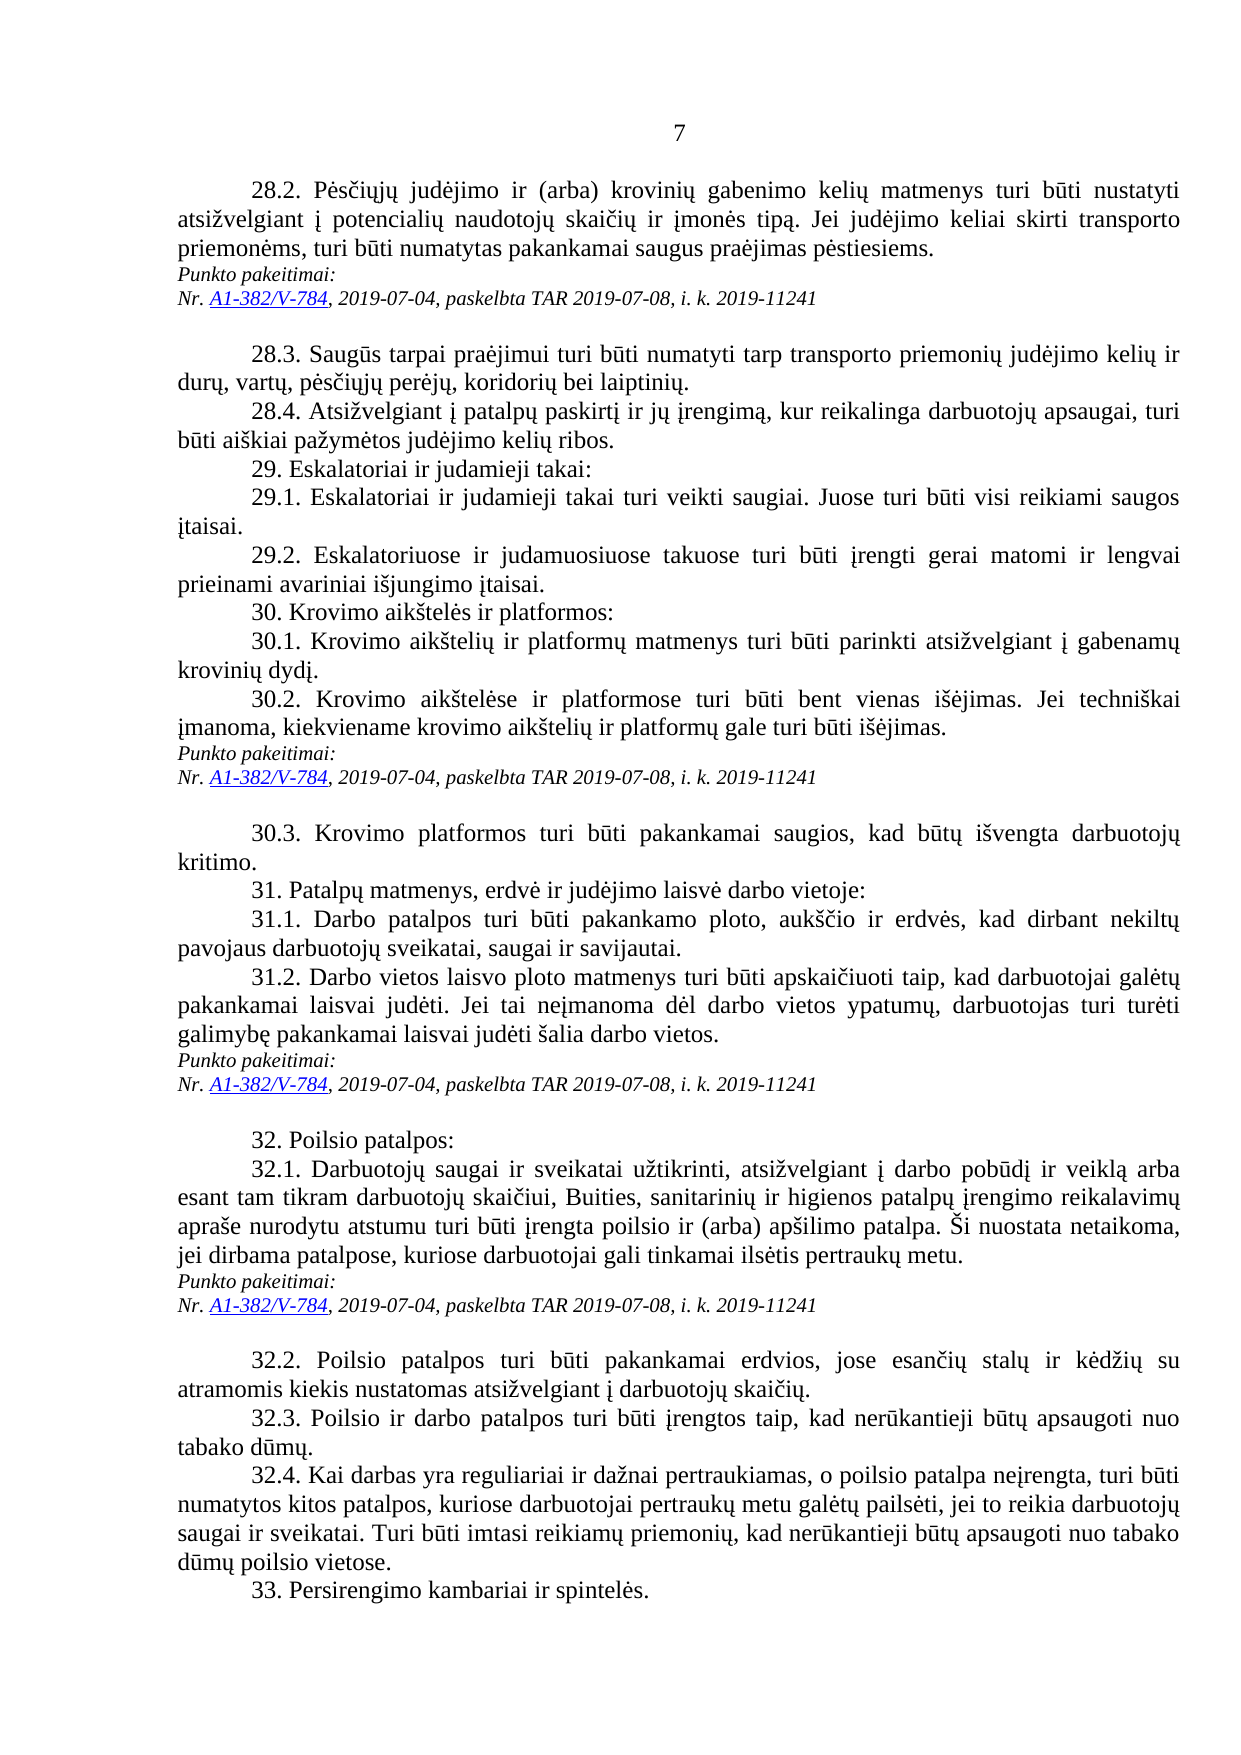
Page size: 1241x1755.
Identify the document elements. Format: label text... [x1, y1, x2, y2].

text Punkto pakeitimai: [177, 1269, 1181, 1293]
text 29.2. Eskalatoriuose ir judamuosiuose takuose turi būti įrengti gerai matomi ir lengvai prieinami avariniai išjungimo įtaisai. [177, 540, 1181, 597]
text 32.1. Darbuotojų saugai ir sveikatai užtikrinti, atsižvelgiant į darbo pobūdį ir veiklą arba esant tam tikram darbuotojų skaičiui, Buities, sanitarinių ir higienos patalpų įrengimo reikalavimų apraše nurodytu atstumu turi būti įrengta poilsio ir (arba) apšilimo patalpa. Ši nuostata netaikoma, jei dirbama patalpose, kuriose darbuotojai gali tinkamai ilsėtis pertraukų metu. [177, 1154, 1181, 1269]
text 32.4. Kai darbas yra reguliariai ir dažnai pertraukiamas, o poilsio patalpa neįrengta, turi būti numatytos kitos patalpos, kuriose darbuotojai pertraukų metu galėtų pailsėti, jei to reikia darbuotojų saugai ir sveikatai. Turi būti imtasi reikiamų priemonių, kad nerūkantieji būtų apsaugoti nuo tabako dūmų poilsio vietose. [177, 1461, 1181, 1576]
text Nr. A1-382/V-784, 2019-07-04, paskelbta TAR 2019-07-08, i. k. 2019-11241 [177, 286, 1181, 310]
text 29. Eskalatoriai ir judamieji takai: [177, 454, 1181, 482]
text 33. Persirengimo kambariai ir spintelės. [177, 1576, 1181, 1604]
text 30.1. Krovimo aikštelių ir platformų matmenys turi būti parinkti atsižvelgiant į gabenamų krovinių dydį. [177, 626, 1181, 684]
text 31.1. Darbo patalpos turi būti pakankamo ploto, aukščio ir erdvės, kad dirbant nekiltų pavojaus darbuotojų sveikatai, saugai ir savijautai. [177, 904, 1181, 962]
text 28.3. Saugūs tarpai praėjimui turi būti numatyti tarp transporto priemonių judėjimo kelių ir durų, vartų, pėsčiųjų perėjų, koridorių bei laiptinių. [177, 339, 1181, 396]
text Nr. A1-382/V-784, 2019-07-04, paskelbta TAR 2019-07-08, i. k. 2019-11241 [177, 765, 1181, 789]
text 30.2. Krovimo aikštelėse ir platformose turi būti bent vienas išėjimas. Jei techniškai įmanoma, kiekviename krovimo aikštelių ir platformų gale turi būti išėjimas. [177, 684, 1181, 741]
text Punkto pakeitimai: [177, 1048, 1181, 1072]
text 32. Poilsio patalpos: [177, 1125, 1181, 1154]
text 30. Krovimo aikštelės ir platformos: [177, 597, 1181, 626]
text 28.4. Atsižvelgiant į patalpų paskirtį ir jų įrengimą, kur reikalinga darbuotojų apsaugai, turi būti aiškiai pažymėtos judėjimo kelių ribos. [177, 396, 1181, 454]
text 30.3. Krovimo platformos turi būti pakankamai saugios, kad būtų išvengta darbuotojų kritimo. [177, 818, 1181, 876]
text Nr. A1-382/V-784, 2019-07-04, paskelbta TAR 2019-07-08, i. k. 2019-11241 [177, 1293, 1181, 1317]
text 32.2. Poilsio patalpos turi būti pakankamai erdvios, jose esančių stalų ir kėdžių su atramomis kiekis nustatomas atsižvelgiant į darbuotojų skaičių. [177, 1346, 1181, 1403]
text 29.1. Eskalatoriai ir judamieji takai turi veikti saugiai. Juose turi būti visi reikiami saugos įtaisai. [177, 482, 1181, 540]
text 32.3. Poilsio ir darbo patalpos turi būti įrengtos taip, kad nerūkantieji būtų apsaugoti nuo tabako dūmų. [177, 1403, 1181, 1461]
text 31. Patalpų matmenys, erdvė ir judėjimo laisvė darbo vietoje: [177, 876, 1181, 904]
text Punkto pakeitimai: [177, 741, 1181, 765]
text 31.2. Darbo vietos laisvo ploto matmenys turi būti apskaičiuoti taip, kad darbuotojai galėtų pakankamai laisvai judėti. Jei tai neįmanoma dėl darbo vietos ypatumų, darbuotojas turi turėti galimybę pakankamai laisvai judėti šalia darbo vietos. [177, 962, 1181, 1048]
text Nr. A1-382/V-784, 2019-07-04, paskelbta TAR 2019-07-08, i. k. 2019-11241 [177, 1072, 1181, 1096]
text 28.2. Pėsčiųjų judėjimo ir (arba) krovinių gabenimo kelių matmenys turi būti nustatyti atsižvelgiant į potencialių naudotojų skaičių ir įmonės tipą. Jei judėjimo keliai skirti transporto priemonėms, turi būti numatytas pakankamai saugus praėjimas pėstiesiems. [177, 176, 1181, 262]
text Punkto pakeitimai: [177, 262, 1181, 286]
